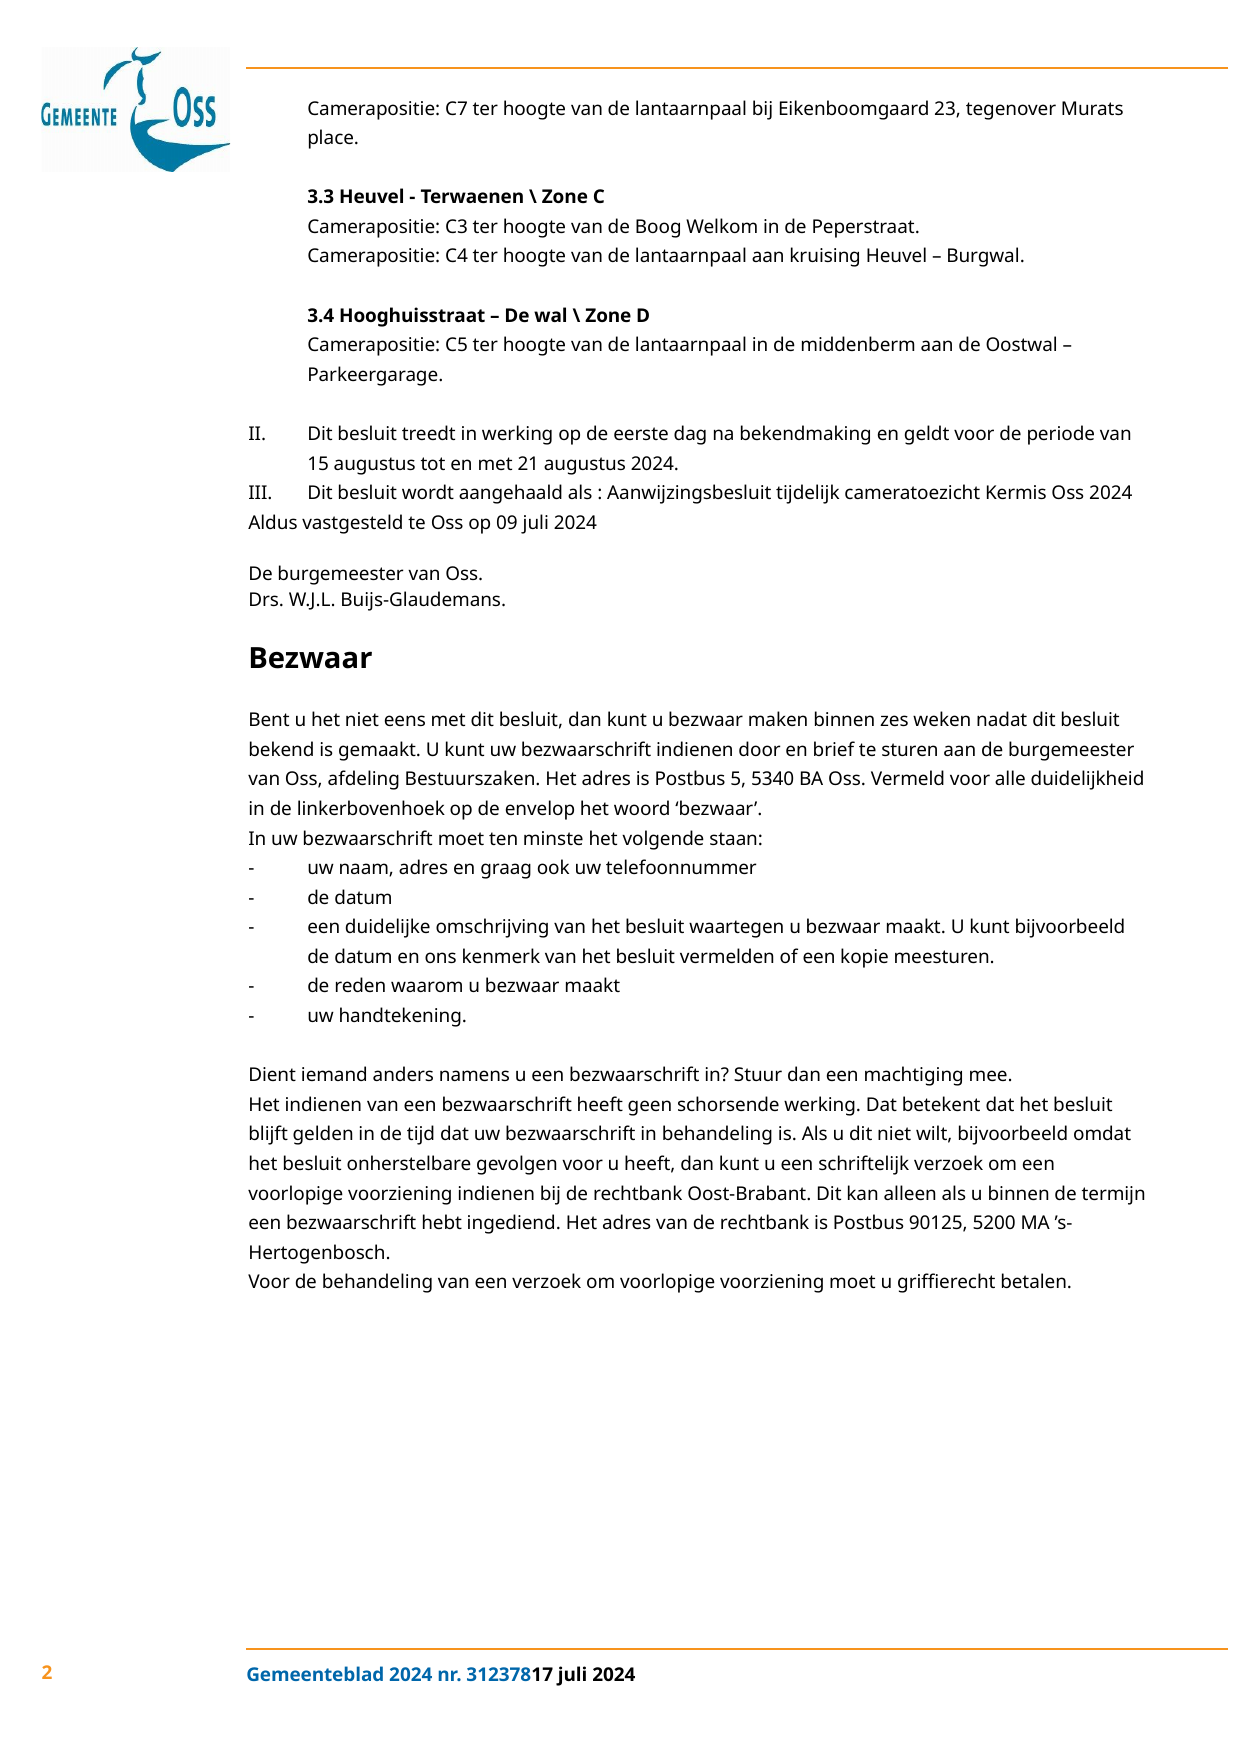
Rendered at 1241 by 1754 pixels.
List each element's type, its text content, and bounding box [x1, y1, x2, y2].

list de reden waarom u bezwaar maakt [248, 973, 1152, 998]
list een duidelijke omschrijving van het besluit waartegen u bezwaar maakt. U kunt bijvoorbeeld de datum en ons kenmerk van het besluit vermelden of een kopie meesturen. [248, 913, 1152, 969]
list 3.3 Heuvel - Terwaenen \ Zone C [248, 183, 1152, 209]
list Dit besluit treedt in werking op de eerste dag na bekendmaking en geldt voor de periode van 15 augustus tot en met 21 augustus 2024. [248, 420, 1152, 476]
text De burgemeester van Oss. [248, 560, 1152, 586]
text Het indienen van een bezwaarschrift heeft geen schorsende werking. Dat betekent dat het besluit blijft gelden in de tijd dat uw bezwaarschrift in behandeling is. Als u dit niet wilt, bijvoorbeeld omdat het besluit onherstelbare gevolgen voor u heeft, dan kunt u een schriftelijk verzoek om een voorlopige voorziening indienen bij de rechtbank Oost-Brabant. Dit kan alleen als u binnen de termijn een bezwaarschrift hebt ingediend. Het adres van de rechtbank is Postbus 90125, 5200 MA ’s-Hertogenbosch. [248, 1091, 1152, 1265]
text Voor de behandeling van een verzoek om voorlopige voorziening moet u griffierecht betalen. [248, 1268, 1152, 1294]
text Bezwaar [248, 638, 1152, 677]
list Camerapositie: C3 ter hoogte van de Boog Welkom in de Peperstraat. [248, 213, 1152, 239]
list Camerapositie: C7 ter hoogte van de lantaarnpaal bij Eikenboomgaard 23, tegenover Murats place. [248, 95, 1152, 150]
list de datum [248, 884, 1152, 910]
list Camerapositie: C4 ter hoogte van de lantaarnpaal aan kruising Heuvel – Burgwal. [248, 243, 1152, 268]
text In uw bezwaarschrift moet ten minste het volgende staan: [248, 825, 1152, 851]
picture [41, 47, 231, 172]
text Drs. W.J.L. Buijs-Glaudemans. [248, 586, 1152, 612]
text Dient iemand anders namens u een bezwaarschrift in? Stuur dan een machtiging mee. [248, 1061, 1152, 1087]
list Dit besluit wordt aangehaald als : Aanwijzingsbesluit tijdelijk cameratoezicht Kermis Oss 2024 [248, 479, 1152, 505]
list Camerapositie: C5 ter hoogte van de lantaarnpaal in de middenberm aan de Oostwal – Parkeergarage. [248, 331, 1152, 387]
text Aldus vastgesteld te Oss op 09 juli 2024 [248, 509, 1152, 535]
list uw handtekening. [248, 1002, 1152, 1028]
text Bent u het niet eens met dit besluit, dan kunt u bezwaar maken binnen zes weken nadat dit besluit bekend is gemaakt. U kunt uw bezwaarschrift indienen door en brief te sturen aan de burgemeester van Oss, afdeling Bestuurszaken. Het adres is Postbus 5, 5340 BA Oss. Vermeld voor alle duidelijkheid in de linkerbovenhoek op de envelop het woord ‘bezwaar’. [248, 706, 1152, 821]
list uw naam, adres en graag ook uw telefoonnummer [248, 854, 1152, 880]
list 3.4 Hooghuisstraat – De wal \ Zone D [248, 302, 1152, 328]
